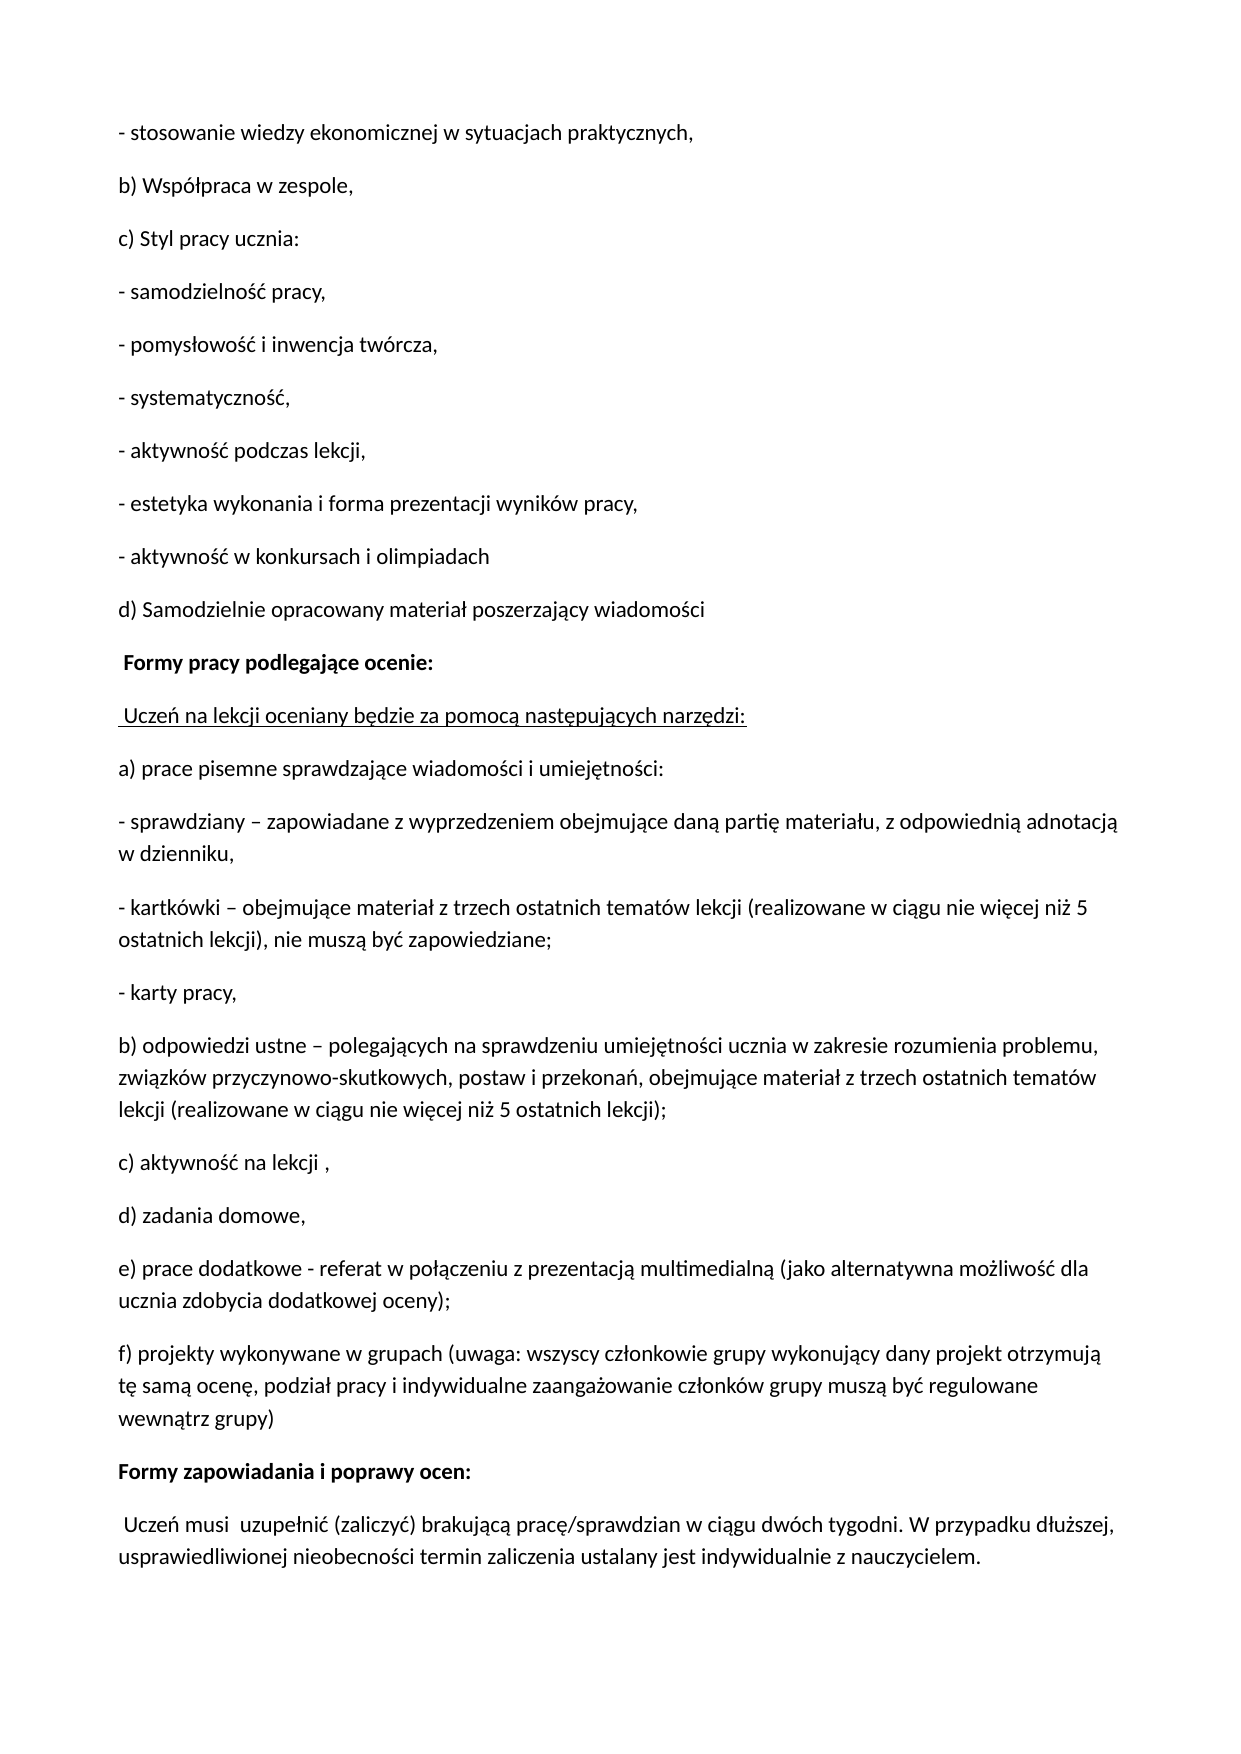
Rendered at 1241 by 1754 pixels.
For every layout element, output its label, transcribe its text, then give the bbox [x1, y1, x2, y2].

text - sprawdziany – zapowiadane z wyprzedzeniem obejmujące daną partię materiału, z odpowiednią adnotacją w dzienniku, [118, 807, 1122, 868]
text - kartkówki – obejmujące materiał z trzech ostatnich tematów lekcji (realizowane w ciągu nie więcej niż 5 ostatnich lekcji), nie muszą być zapowiedziane; [118, 893, 1122, 953]
text b) odpowiedzi ustne – polegających na sprawdzeniu umiejętności ucznia w zakresie rozumienia problemu, związków przyczynowo-skutkowych, postaw i przekonań, obejmujące materiał z trzech ostatnich tematów lekcji (realizowane w ciągu nie więcej niż 5 ostatnich lekcji); [118, 1031, 1122, 1123]
text - stosowanie wiedzy ekonomicznej w sytuacjach praktycznych, [118, 118, 1122, 146]
text - samodzielność pracy, [118, 277, 1122, 305]
text Uczeń na lekcji oceniany będzie za pomocą następujących narzędzi: [118, 701, 1122, 729]
text - aktywność podczas lekcji, [118, 436, 1122, 464]
text e) prace dodatkowe - referat w połączeniu z prezentacją multimedialną (jako alternatywna możliwość dla ucznia zdobycia dodatkowej oceny); [118, 1254, 1122, 1314]
text - aktywność w konkursach i olimpiadach [118, 542, 1122, 570]
text - systematyczność, [118, 383, 1122, 411]
text d) zadania domowe, [118, 1201, 1122, 1229]
text - pomysłowość i inwencja twórcza, [118, 330, 1122, 358]
text c) Styl pracy ucznia: [118, 224, 1122, 252]
text - estetyka wykonania i forma prezentacji wyników pracy, [118, 489, 1122, 517]
text Formy pracy podlegające ocenie: [118, 648, 1122, 676]
text f) projekty wykonywane w grupach (uwaga: wszyscy członkowie grupy wykonujący dany projekt otrzymują tę samą ocenę, podział pracy i indywidualne zaangażowanie członków grupy muszą być regulowane wewnątrz grupy) [118, 1339, 1122, 1432]
text a) prace pisemne sprawdzające wiadomości i umiejętności: [118, 754, 1122, 782]
text b) Współpraca w zespole, [118, 171, 1122, 199]
text d) Samodzielnie opracowany materiał poszerzający wiadomości [118, 595, 1122, 623]
text Formy zapowiadania i poprawy ocen: [118, 1457, 1122, 1485]
text - karty pracy, [118, 978, 1122, 1006]
text c) aktywność na lekcji , [118, 1148, 1122, 1176]
text Uczeń musi uzupełnić (zaliczyć) brakującą pracę/sprawdzian w ciągu dwóch tygodni. W przypadku dłuższej, usprawiedliwionej nieobecności termin zaliczenia ustalany jest indywidualnie z nauczycielem. [118, 1510, 1122, 1570]
